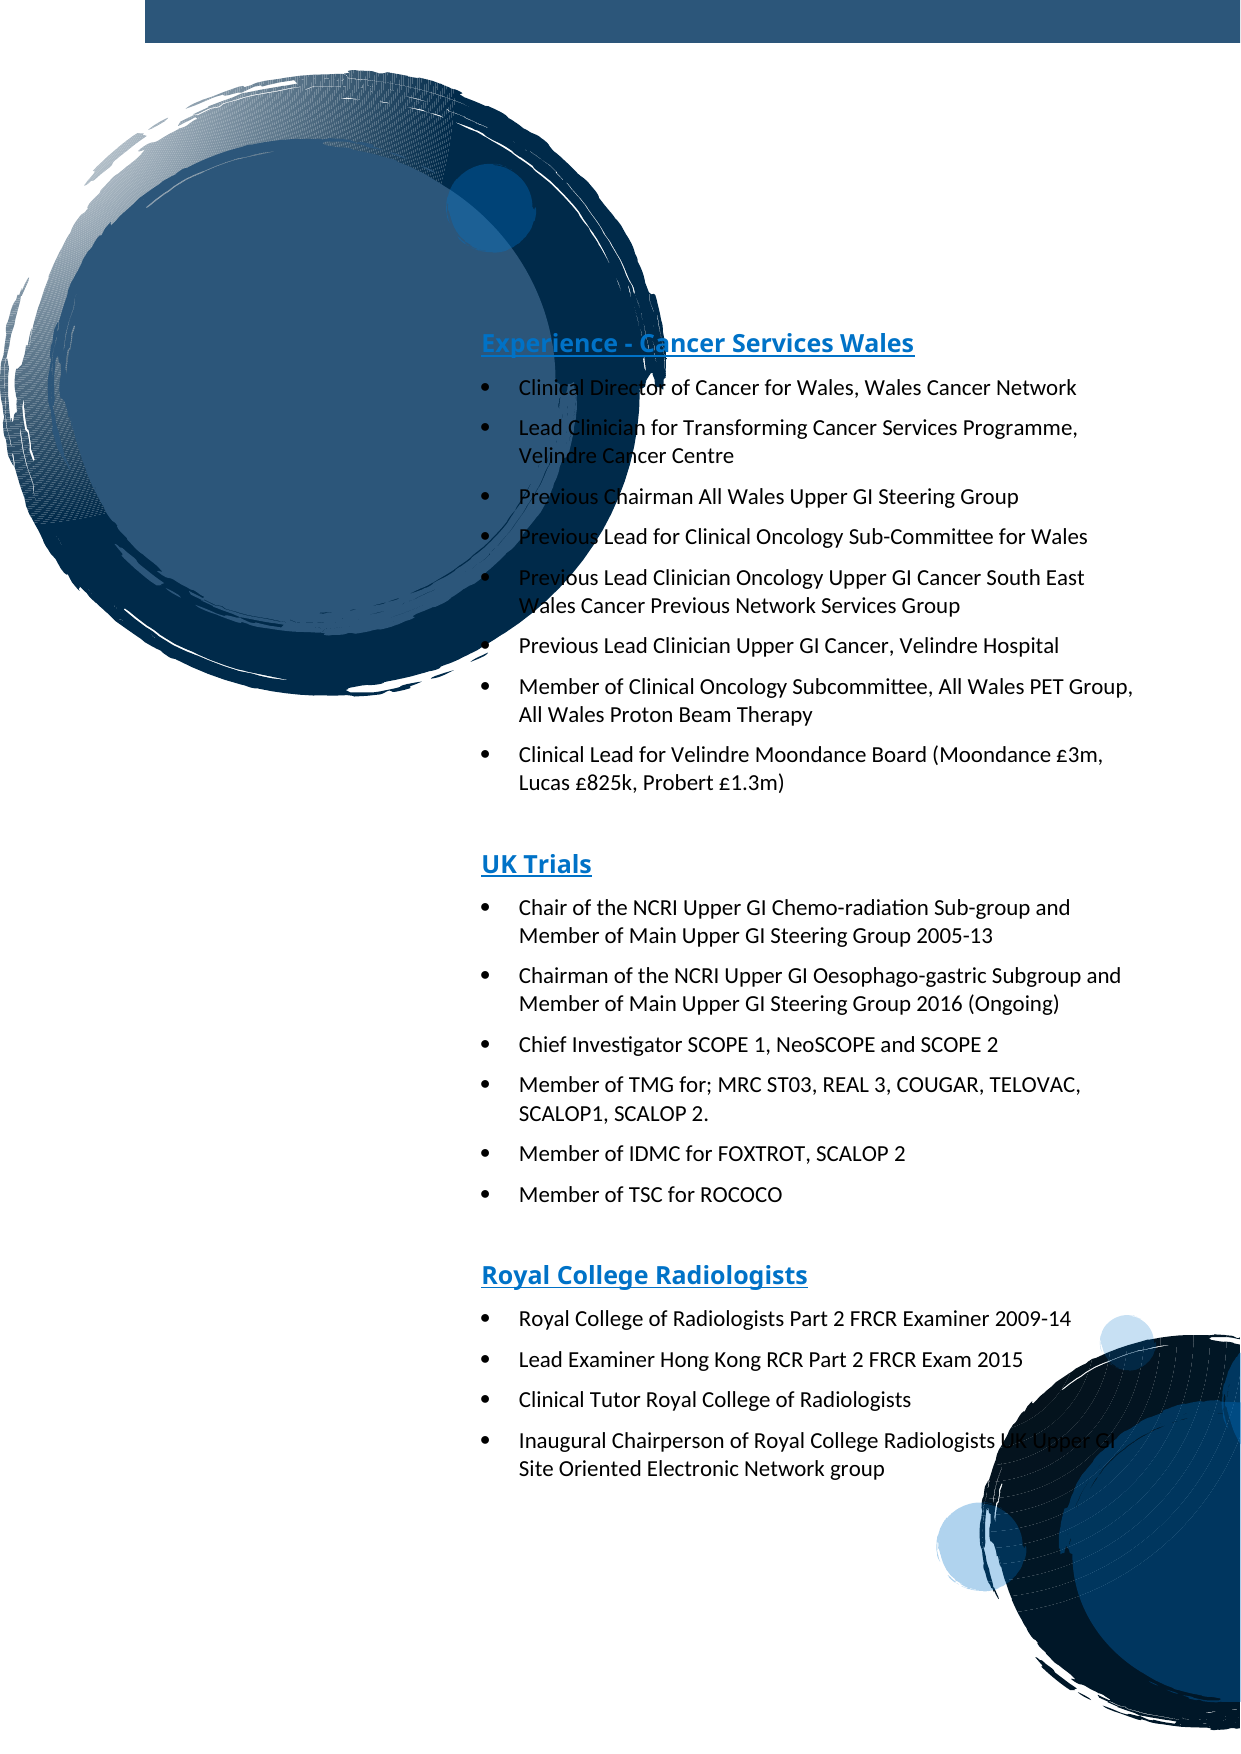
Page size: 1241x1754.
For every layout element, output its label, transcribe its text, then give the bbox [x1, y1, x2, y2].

table_cell [44, 240, 65, 287]
table_cell National Clinical Director of Cancer for Wales. Consultant Oncologist in Velindre Cancer Centre, specialising in GI cancer since 2008. Clinical lead for the Wales Cancer Network, leading the development of the Cancer Service Improvement Plan 2022-25 and the Wales Cancer Network Board’s prioritisation programme including the development of Cancer Prevention, Early Diagnosis, Person Centred Care and Cancer Information work streams. Leading a priority initiative in Wales: The Single Cancer Pathway which looks to transform patient pathways from referral, through diagnosis and treatment. Recently recognised for service to cancer services in Wales and the UK with the award of an honorary Professorship by Cardiff University and an OBE in the New Year’s Honours list. Medico-Legal Undertaken more than 100 medico-legal cases in past 5 years, focusing on GI cancers especially causation, condition, and prognosis. Current Post Feb 1998 - Present • Consultant Clinical Oncologist, GI Cancer • Velindre NHS Trust Qualifications MB.BS (Lond) - 1988 MRCP (Edin) – 1992 ECFMG - 1996 FRCR - 1997 RAD Best Poster Award - 1995 Experience - Cancer Services Wales Clinical Director of Cancer for Wales, Wales Cancer Network Lead Clinician for Transforming Cancer Services Programme, Velindre Cancer Centre Previous Chairman All Wales Upper GI Steering Group Previous Lead for Clinical Oncology Sub-Committee for Wales Previous Lead Clinician Oncology Upper GI Cancer South East Wales Cancer Previous Network Services Group Previous Lead Clinician Upper GI Cancer, Velindre Hospital Member of Clinical Oncology Subcommittee, All Wales PET Group, All Wales Proton Beam Therapy Clinical Lead for Velindre Moondance Board (Moondance £3m, Lucas £825k, Probert £1.3m) UK Trials Chair of the NCRI Upper GI Chemo-radiation Sub-group and Member of Main Upper GI Steering Group 2005-13 Chairman of the NCRI Upper GI Oesophago-gastric Subgroup and Member of Main Upper GI Steering Group 2016 (Ongoing) Chief Investigator SCOPE 1, NeoSCOPE and SCOPE 2 Member of TMG for; MRC ST03, REAL 3, COUGAR, TELOVAC, SCALOP1, SCALOP 2. Member of IDMC for FOXTROT, SCALOP 2 Member of TSC for ROCOCO Royal College Radiologists Royal College of Radiologists Part 2 FRCR Examiner 2009-14 Lead Examiner Hong Kong RCR Part 2 FRCR Exam 2015 Clinical Tutor Royal College of Radiologists Inaugural Chairperson of Royal College Radiologists UK Upper GI Site Oriented Electronic Network group National Audit UK Oncology and Wales Lead for National Oesophago-Gastric Cancer Audit, 2010-Current Research Author of over 100 peer reviewed publications covering a range of gastrointestinal cancer subjects. References Available upon request [469, 240, 1157, 1494]
table_cell [44, 545, 119, 1494]
table_cell [119, 625, 425, 1494]
table_cell [425, 655, 469, 1494]
